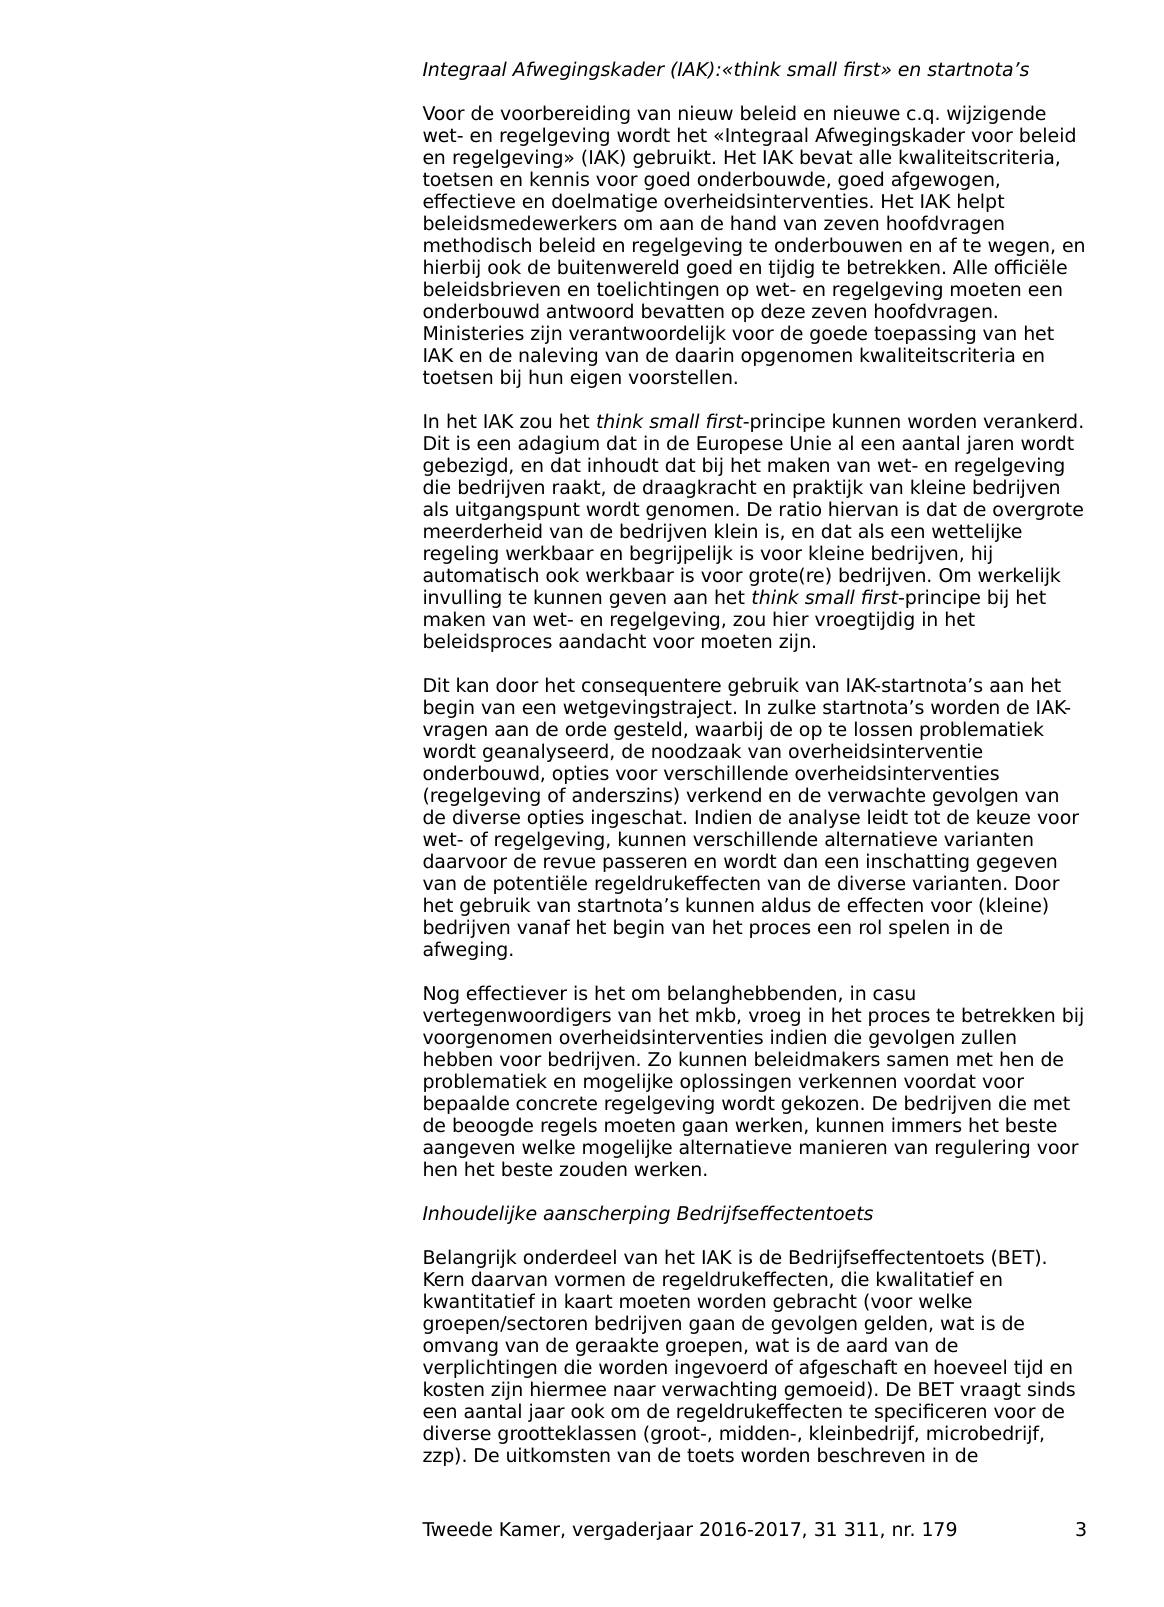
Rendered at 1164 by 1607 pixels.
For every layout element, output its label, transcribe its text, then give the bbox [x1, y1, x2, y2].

text In het IAK zou het think small first-principe kunnen worden verankerd. Dit is een adagium dat in de Europese Unie al een aantal jaren wordt gebezigd, en dat inhoudt dat bij het maken van wet- en regelgeving die bedrijven raakt, de draagkracht en praktijk van kleine bedrijven als uitgangspunt wordt genomen. De ratio hiervan is dat de overgrote meerderheid van de bedrijven klein is, en dat als een wettelijke regeling werkbaar en begrijpelijk is voor kleine bedrijven, hij automatisch ook werkbaar is voor grote(re) bedrijven. Om werkelijk invulling te kunnen geven aan het think small first-principe bij het maken van wet- en regelgeving, zou hier vroegtijdig in het beleidsproces aandacht voor moeten zijn. [422, 411, 1087, 653]
text Belangrijk onderdeel van het IAK is de Bedrijfseffectentoets (BET). Kern daarvan vormen de regeldrukeffecten, die kwalitatief en kwantitatief in kaart moeten worden gebracht (voor welke groepen/sectoren bedrijven gaan de gevolgen gelden, wat is de omvang van de geraakte groepen, wat is de aard van de verplichtingen die worden ingevoerd of afgeschaft en hoeveel tijd en kosten zijn hiermee naar verwachting gemoeid). De BET vraagt sinds een aantal jaar ook om de regeldrukeffecten te specificeren voor de diverse grootteklassen (groot-, midden-, kleinbedrijf, microbedrijf, zzp). De uitkomsten van de toets worden beschreven in de [422, 1247, 1087, 1467]
text Nog effectiever is het om belanghebbenden, in casu vertegenwoordigers van het mkb, vroeg in het proces te betrekken bij voorgenomen overheidsinterventies indien die gevolgen zullen hebben voor bedrijven. Zo kunnen beleidmakers samen met hen de problematiek en mogelijke oplossingen verkennen voordat voor bepaalde concrete regelgeving wordt gekozen. De bedrijven die met de beoogde regels moeten gaan werken, kunnen immers het beste aangeven welke mogelijke alternatieve manieren van regulering voor hen het beste zouden werken. [422, 983, 1087, 1181]
subtitle Integraal Afwegingskader (IAK):«think small first» en startnota’s [422, 59, 1087, 81]
subtitle Inhoudelijke aanscherping Bedrijfseffectentoets [422, 1203, 1087, 1225]
text Voor de voorbereiding van nieuw beleid en nieuwe c.q. wijzigende wet- en regelgeving wordt het «Integraal Afwegingskader voor beleid en regelgeving» (IAK) gebruikt. Het IAK bevat alle kwaliteitscriteria, toetsen en kennis voor goed onderbouwde, goed afgewogen, effectieve en doelmatige overheidsinterventies. Het IAK helpt beleidsmedewerkers om aan de hand van zeven hoofdvragen methodisch beleid en regelgeving te onderbouwen en af te wegen, en hierbij ook de buitenwereld goed en tijdig te betrekken. Alle officiële beleidsbrieven en toelichtingen op wet- en regelgeving moeten een onderbouwd antwoord bevatten op deze zeven hoofdvragen. Ministeries zijn verantwoordelijk voor de goede toepassing van het IAK en de naleving van de daarin opgenomen kwaliteitscriteria en toetsen bij hun eigen voorstellen. [422, 103, 1087, 389]
text Dit kan door het consequentere gebruik van IAK-startnota’s aan het begin van een wetgevingstraject. In zulke startnota’s worden de IAK-vragen aan de orde gesteld, waarbij de op te lossen problematiek wordt geanalyseerd, de noodzaak van overheidsinterventie onderbouwd, opties voor verschillende overheidsinterventies (regelgeving of anderszins) verkend en de verwachte gevolgen van de diverse opties ingeschat. Indien de analyse leidt tot de keuze voor wet- of regelgeving, kunnen verschillende alternatieve varianten daarvoor de revue passeren en wordt dan een inschatting gegeven van de potentiële regeldrukeffecten van de diverse varianten. Door het gebruik van startnota’s kunnen aldus de effecten voor (kleine) bedrijven vanaf het begin van het proces een rol spelen in de afweging. [422, 675, 1087, 961]
